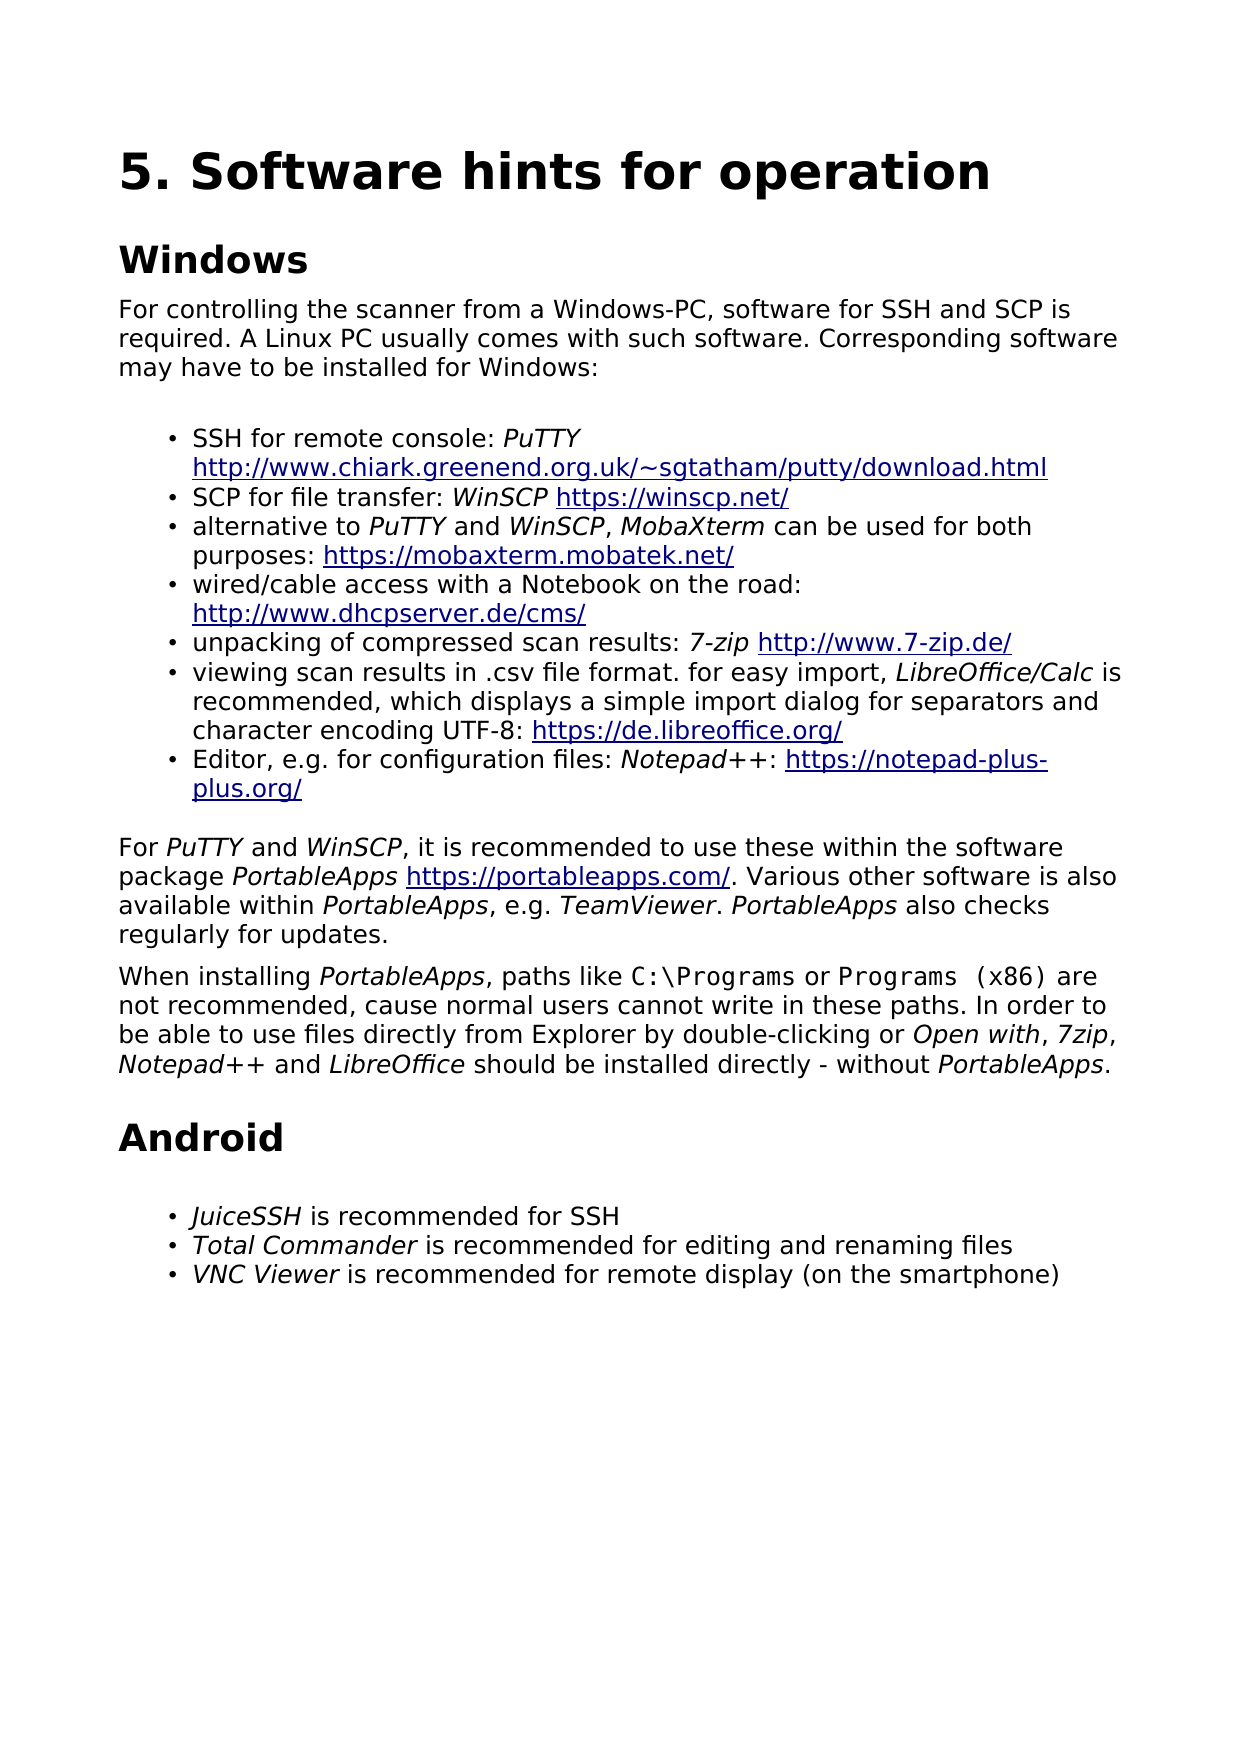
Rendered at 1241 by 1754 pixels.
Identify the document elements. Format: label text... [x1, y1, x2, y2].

list unpacking of compressed scan results: 7-zip http://www.7-zip.de/ [177, 629, 1122, 658]
text For controlling the scanner from a Windows-PC, software for SSH and SCP is required. A Linux PC usually comes with such software. Corresponding software may have to be installed for Windows: [118, 295, 1122, 382]
subtitle Android [118, 1116, 1122, 1160]
text When installing PortableApps, paths like C:\Programs or Programs (x86) are not recommended, cause normal users cannot write in these paths. In order to be able to use files directly from Explorer by double-clicking or Open with, 7zip, Notepad++ and LibreOffice should be installed directly - without PortableApps. [118, 962, 1122, 1079]
list wired/cable access with a Notebook on the road: http://www.dhcpserver.de/cms/ [177, 570, 1122, 629]
list viewing scan results in .csv file format. for easy import, LibreOffice/Calc is recommended, which displays a simple import dialog for separators and character encoding UTF-8: https://de.libreoffice.org/ [177, 658, 1122, 745]
list SSH for remote console: PuTTY http://www.chiark.greenend.org.uk/~sgtatham/putty/download.html [177, 424, 1122, 483]
subtitle 5. Software hints for operation [118, 143, 1122, 201]
list JuiceSSH is recommended for SSH [177, 1202, 1122, 1231]
subtitle Windows [118, 239, 1122, 282]
list Editor, e.g. for configuration files: Notepad++: https://notepad-plus-plus.org/ [177, 745, 1122, 804]
text For PuTTY and WinSCP, it is recommended to use these within the software package PortableApps https://portableapps.com/. Various other software is also available within PortableApps, e.g. TeamViewer. PortableApps also checks regularly for updates. [118, 833, 1122, 950]
list VNC Viewer is recommended for remote display (on the smartphone) [177, 1260, 1122, 1289]
list alternative to PuTTY and WinSCP, MobaXterm can be used for both purposes: https://mobaxterm.mobatek.net/ [177, 512, 1122, 570]
list SCP for file transfer: WinSCP https://winscp.net/ [177, 483, 1122, 512]
list Total Commander is recommended for editing and renaming files [177, 1231, 1122, 1260]
